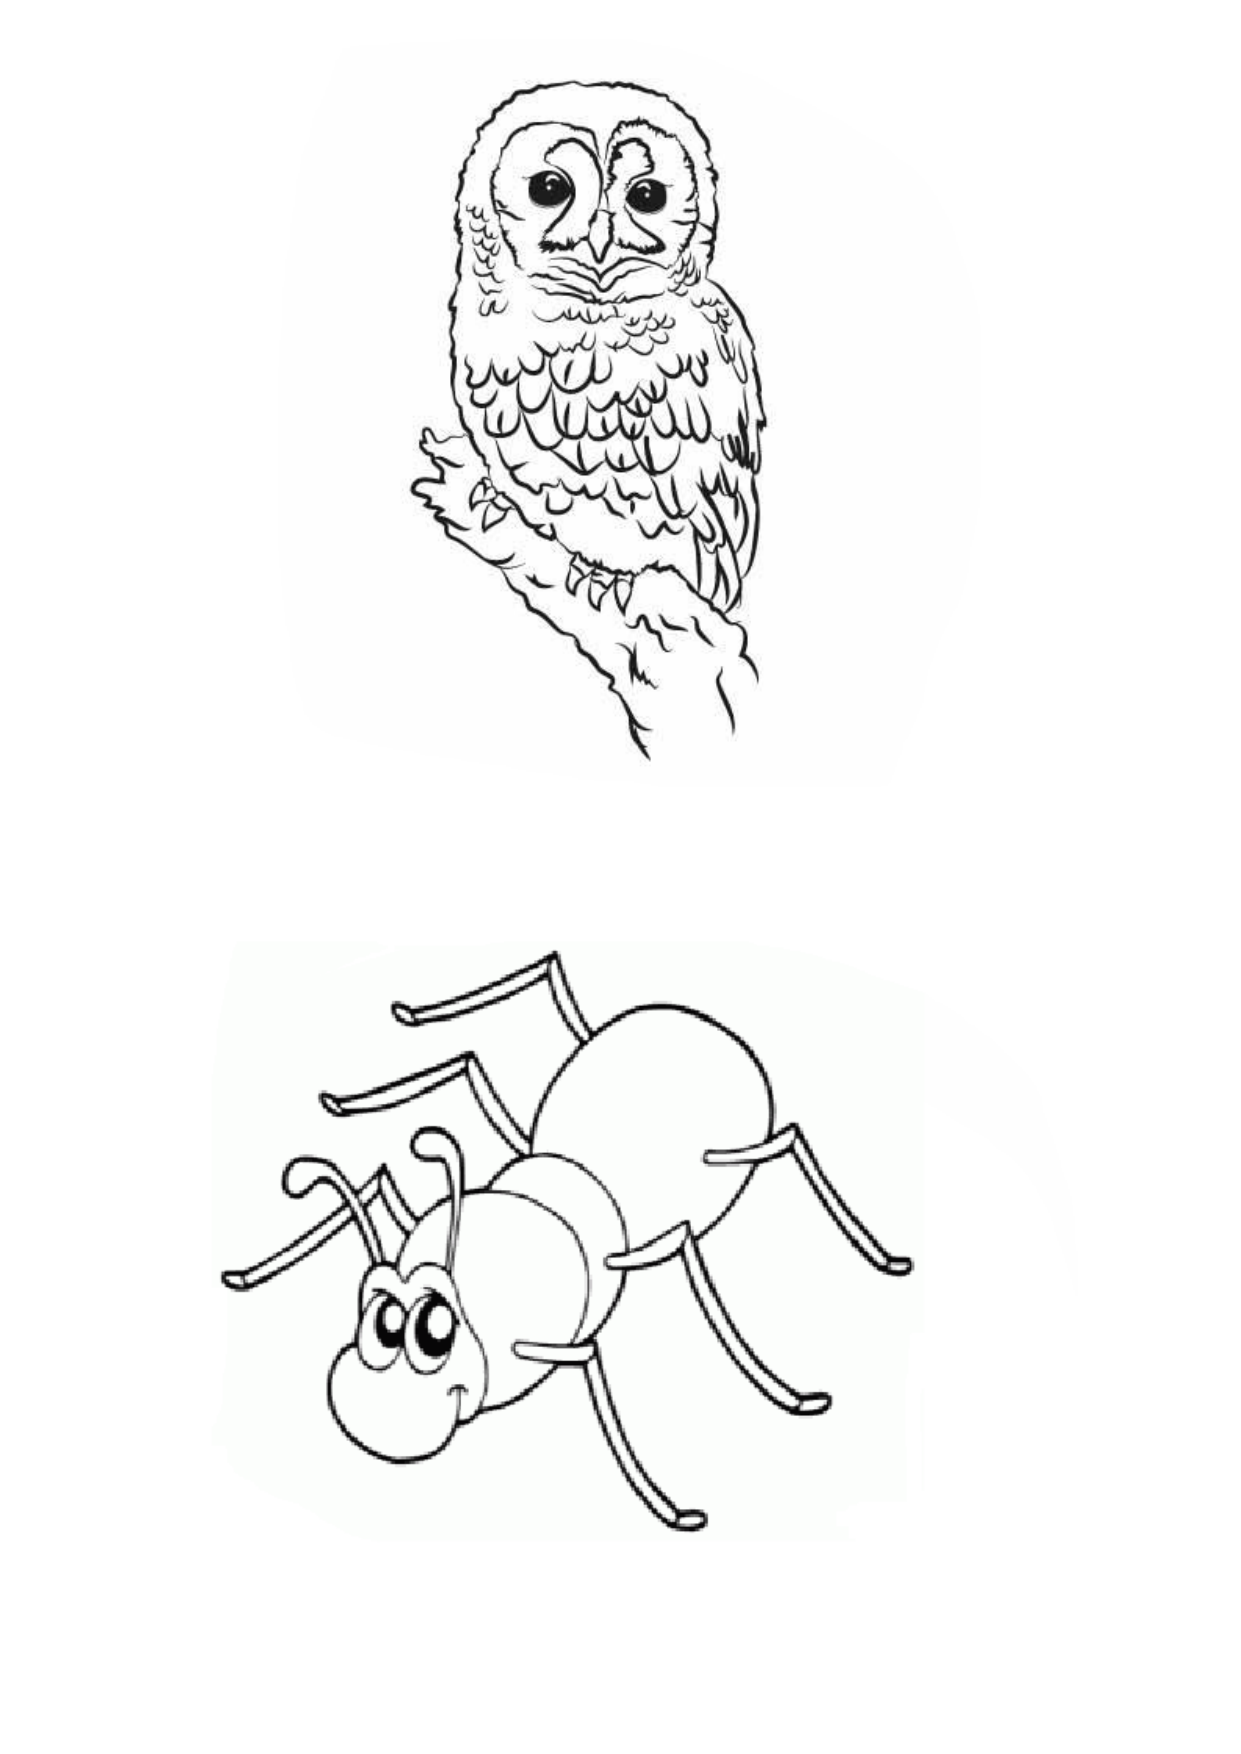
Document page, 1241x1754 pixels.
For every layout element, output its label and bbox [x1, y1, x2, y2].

picture [203, 923, 1082, 1577]
picture [274, 38, 984, 790]
